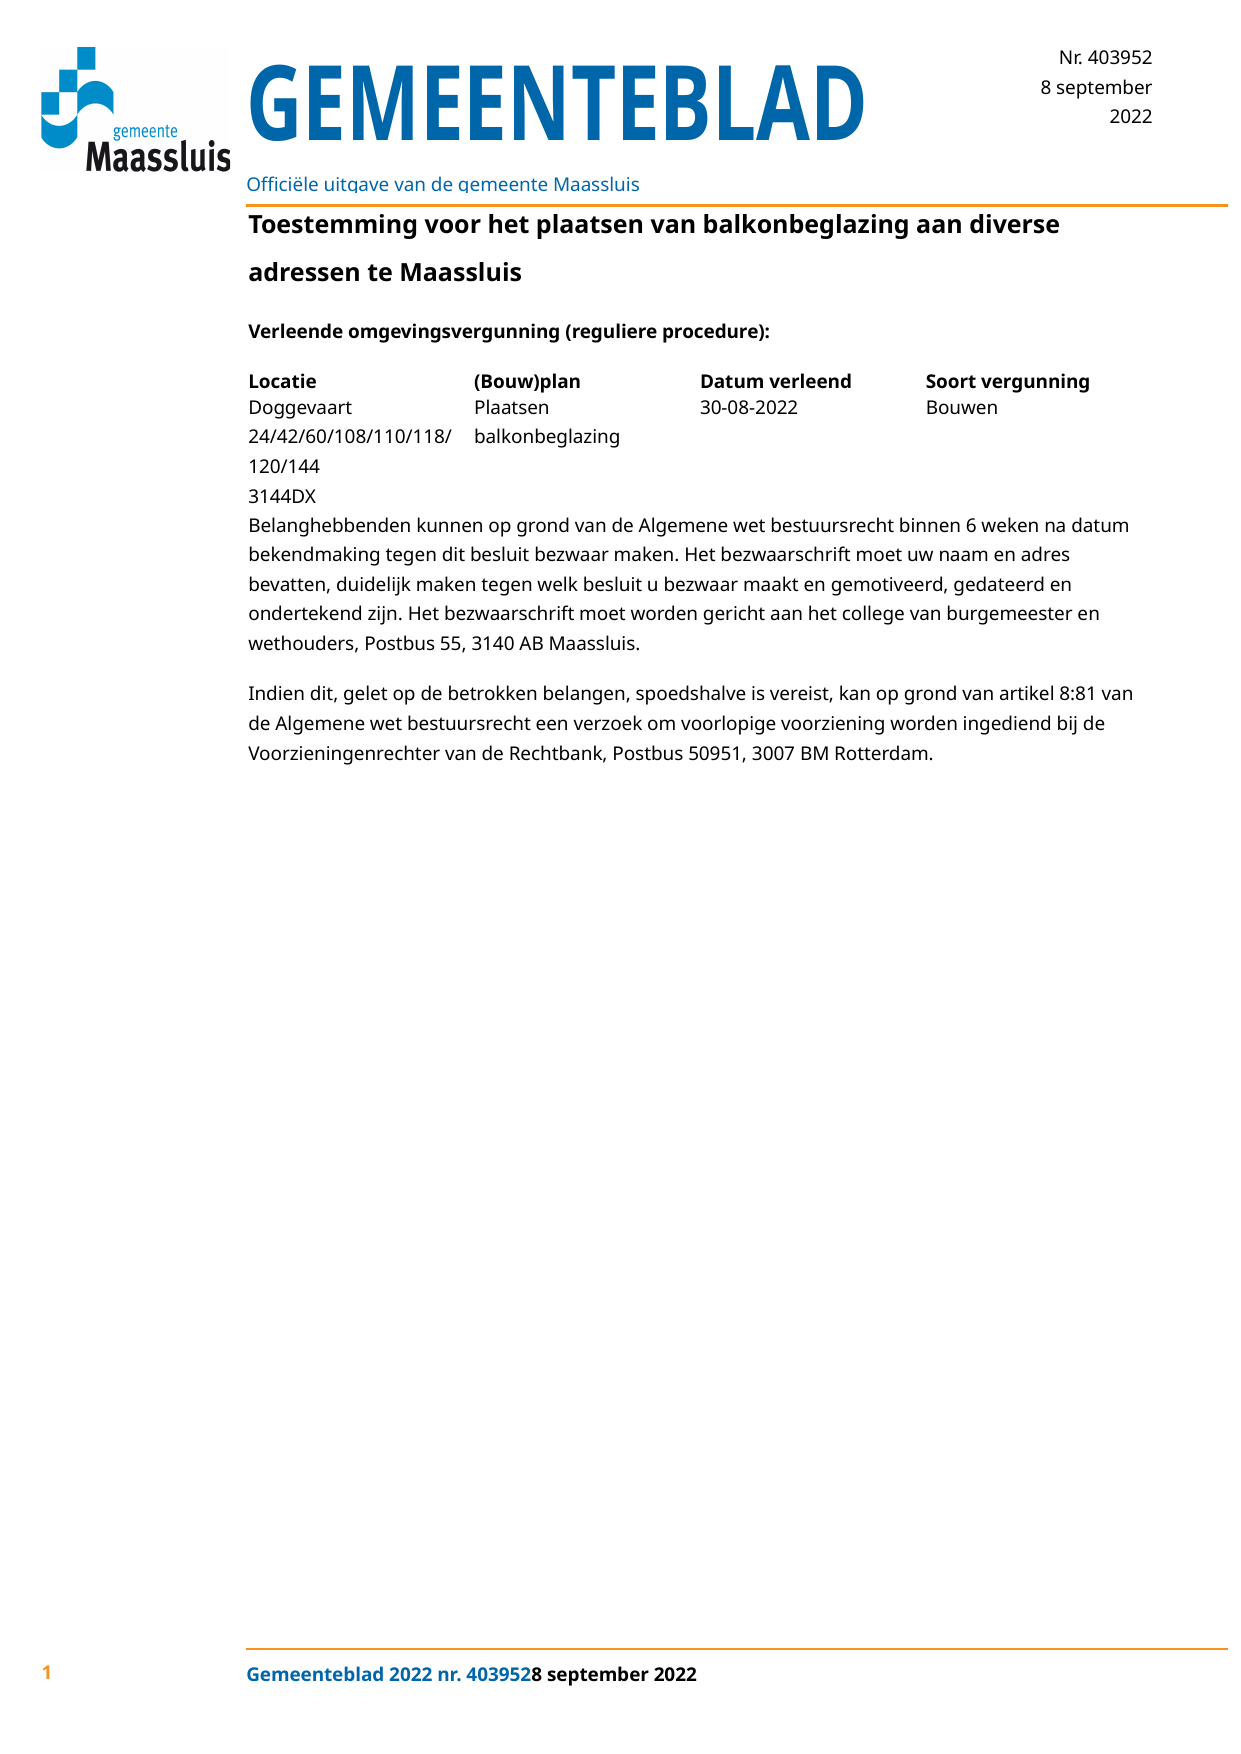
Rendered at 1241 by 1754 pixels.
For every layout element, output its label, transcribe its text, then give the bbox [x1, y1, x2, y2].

table_cell Bouwen [926, 394, 1152, 509]
text Indien dit, gelet op de betrokken belangen, spoedshalve is vereist, kan op grond van artikel 8:81 van de Algemene wet bestuursrecht een verzoek om voorlopige voorziening worden ingediend bij de Voorzieningenrechter van de Rechtbank, Postbus 50951, 3007 BM Rotterdam. [248, 681, 1152, 766]
text Verleende omgevingsvergunning (reguliere procedure): [248, 318, 1152, 344]
text Toestemming voor het plaatsen van balkonbeglazing aan diverse adressen te Maassluis [248, 207, 1152, 288]
table_header Datum verleend [700, 369, 926, 394]
table_cell Doggevaart 24/42/60/108/110/118/ 120/144 3144DX [248, 394, 474, 509]
table_cell Plaatsen balkonbeglazing [474, 394, 700, 509]
table_header Locatie [248, 369, 474, 394]
text Belanghebbenden kunnen op grond van de Algemene wet bestuursrecht binnen 6 weken na datum bekendmaking tegen dit besluit bezwaar maken. Het bezwaarschrift moet uw naam en adres bevatten, duidelijk maken tegen welk besluit u bezwaar maakt en gemotiveerd, gedateerd en ondertekend zijn. Het bezwaarschrift moet worden gericht aan het college van burgemeester en wethouders, Postbus 55, 3140 AB Maassluis. [248, 512, 1152, 656]
table_cell 30-08-2022 [700, 394, 926, 509]
picture [41, 47, 231, 172]
picture [41, 47, 77, 92]
table_header Soort vergunning [926, 369, 1152, 394]
table_header (Bouw)plan [474, 369, 700, 394]
